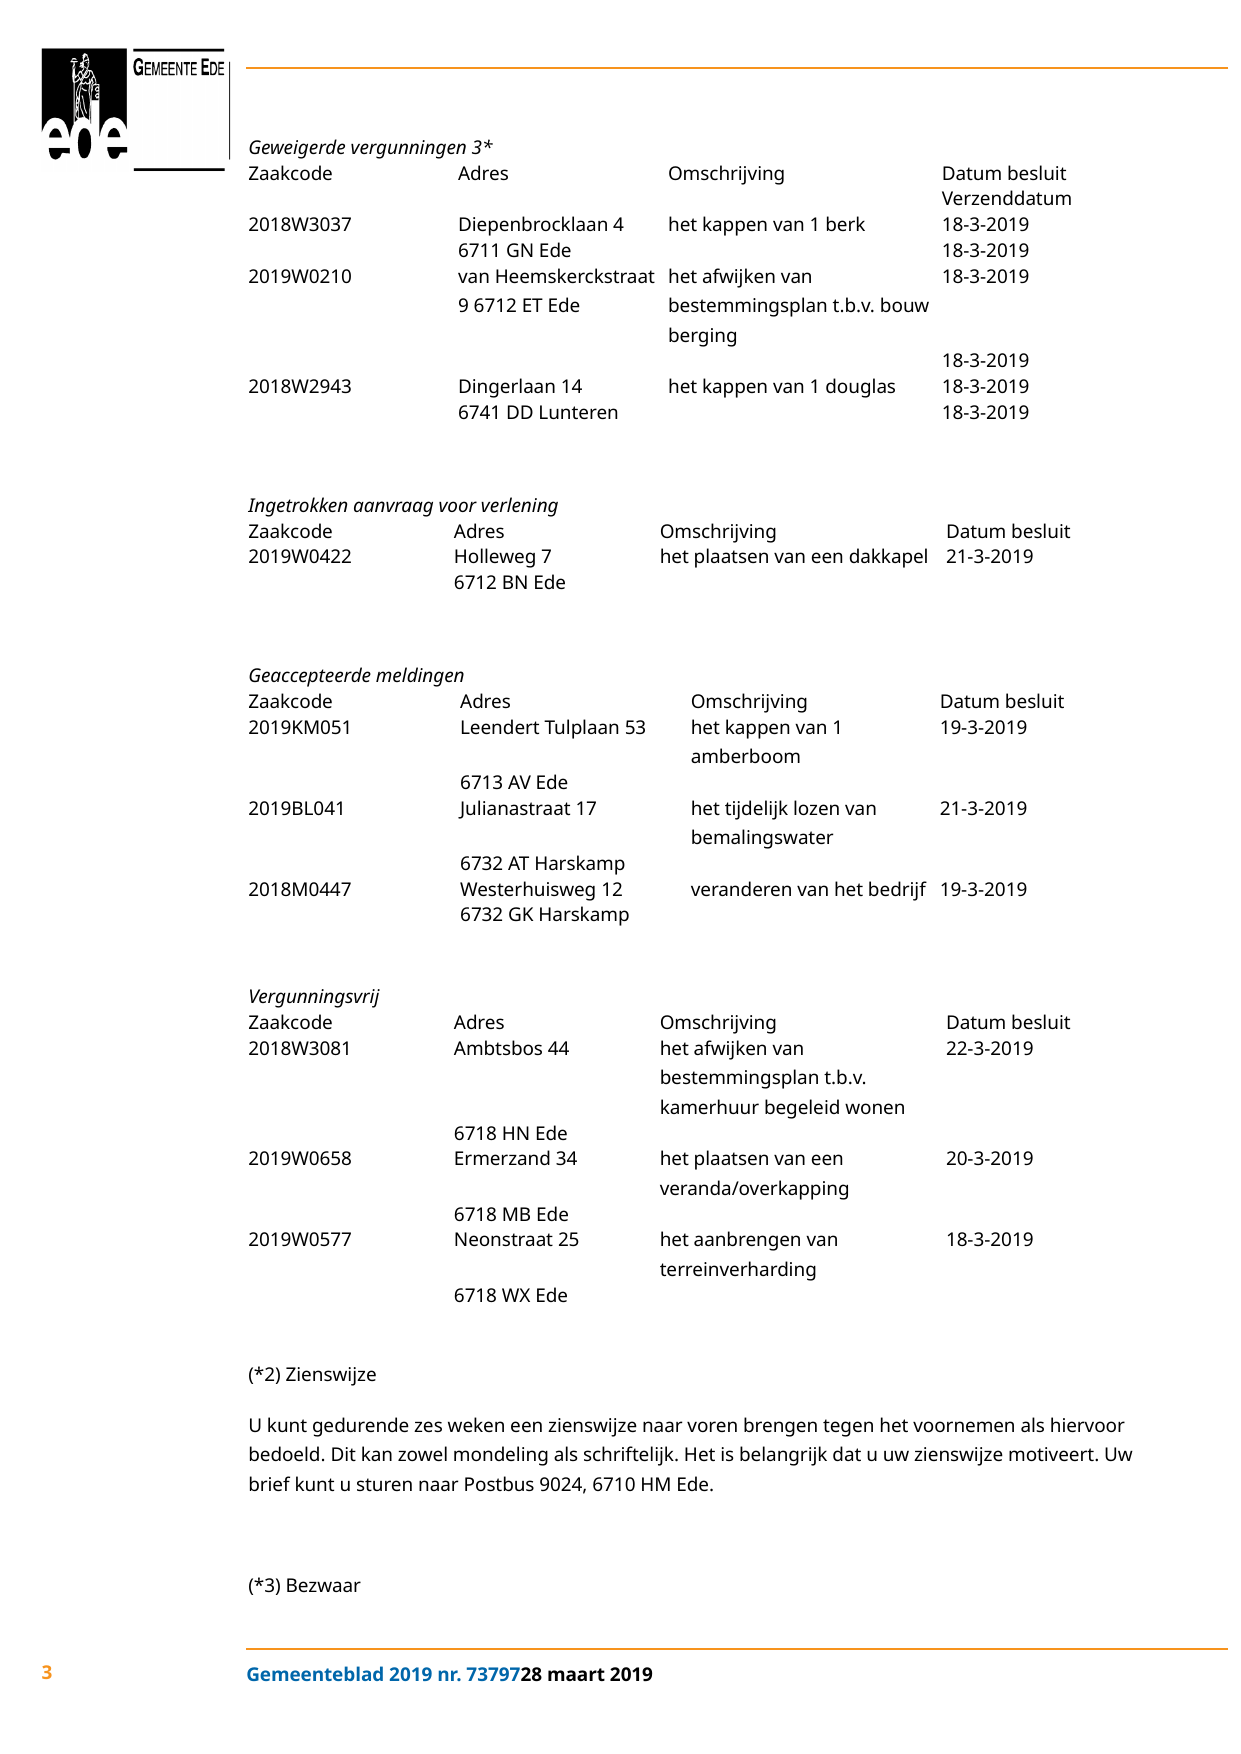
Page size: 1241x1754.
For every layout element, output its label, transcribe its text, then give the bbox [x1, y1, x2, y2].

table_cell het aanbrengen van terreinverharding [660, 1227, 946, 1282]
table_cell Leendert Tulplaan 53 [460, 714, 691, 769]
table_header Omschrijving [668, 160, 942, 186]
table_header Omschrijving [691, 688, 939, 714]
table_cell [248, 1120, 454, 1146]
table_cell [248, 237, 458, 263]
table_cell Diepenbrocklaan 4 [458, 211, 668, 237]
text Vergunningsvrij [248, 983, 1152, 1009]
table_cell het tijdelijk lozen van bemalingswater [691, 795, 939, 850]
table_cell 18-3-2019 [942, 237, 1152, 263]
table_cell [248, 902, 460, 927]
table_cell [668, 399, 942, 425]
table_cell [248, 1201, 454, 1227]
table_cell 2019W0658 [248, 1146, 454, 1201]
table_cell Neonstraat 25 [454, 1227, 659, 1282]
table_cell 2018M0447 [248, 876, 460, 902]
table_cell het afwijken van bestemmingsplan t.b.v. bouw berging [668, 263, 942, 348]
table_cell het plaatsen van een dakkapel [660, 544, 946, 569]
table_cell [691, 850, 939, 876]
table_cell [248, 769, 460, 795]
table_cell het kappen van 1 amberboom [691, 714, 939, 769]
table_cell [946, 1120, 1152, 1146]
table_cell [946, 569, 1152, 595]
table_cell 18-3-2019 [942, 211, 1152, 237]
table_cell [458, 186, 668, 211]
table_cell 18-3-2019 [942, 263, 1152, 348]
table_header Datum besluit [940, 688, 1152, 714]
table_cell [248, 1282, 454, 1308]
table_cell [248, 399, 458, 425]
table_cell 2019W0577 [248, 1227, 454, 1282]
text Ingetrokken aanvraag voor verlening [248, 492, 1152, 518]
table_cell Ermerzand 34 [454, 1146, 659, 1201]
table_cell 2018W3037 [248, 211, 458, 237]
table_cell 18-3-2019 [946, 1227, 1152, 1282]
table_cell [940, 769, 1152, 795]
table_cell 18-3-2019 [942, 348, 1152, 373]
table_cell Westerhuisweg 12 [460, 876, 691, 902]
table_cell [668, 186, 942, 211]
table_cell [660, 1282, 946, 1308]
table_cell veranderen van het bedrijf [691, 876, 939, 902]
table_cell van Heemskerckstraat 9 6712 ET Ede [458, 263, 668, 348]
table_cell 6732 GK Harskamp [460, 902, 691, 927]
table_cell [660, 569, 946, 595]
table_header Datum besluit [946, 1009, 1152, 1035]
table_cell Julianastraat 17 [460, 795, 691, 850]
table_header Omschrijving [660, 518, 946, 544]
table_cell [940, 902, 1152, 927]
table_header Datum besluit [946, 518, 1152, 544]
table_cell [248, 569, 454, 595]
table_cell [660, 1201, 946, 1227]
table_cell 2019KM051 [248, 714, 460, 769]
table_cell het plaatsen van een veranda/overkapping [660, 1146, 946, 1201]
text Geaccepteerde meldingen [248, 662, 1152, 688]
table_cell 18-3-2019 [942, 399, 1152, 425]
text (*2) Zienswijze [248, 1361, 1152, 1387]
table_cell [248, 348, 458, 373]
table_cell [940, 850, 1152, 876]
table_cell het afwijken van bestemmingsplan t.b.v. kamerhuur begeleid wonen [660, 1035, 946, 1120]
table_cell het kappen van 1 douglas [668, 374, 942, 399]
table_cell 19-3-2019 [940, 876, 1152, 902]
table_cell 19-3-2019 [940, 714, 1152, 769]
table_cell 2018W2943 [248, 374, 458, 399]
table_cell 6718 MB Ede [454, 1201, 659, 1227]
table_cell [660, 1120, 946, 1146]
table_header Datum besluit [942, 160, 1152, 186]
table_cell 2019W0422 [248, 544, 454, 569]
table_header Zaakcode [248, 1009, 454, 1035]
table_cell [691, 769, 939, 795]
table_header Omschrijving [660, 1009, 946, 1035]
table_cell Dingerlaan 14 [458, 374, 668, 399]
table_header Zaakcode [248, 160, 458, 186]
table_cell 6711 GN Ede [458, 237, 668, 263]
table_cell Verzenddatum [942, 186, 1152, 211]
table_header Adres [454, 1009, 659, 1035]
table_cell 6712 BN Ede [454, 569, 659, 595]
table_cell 2019BL041 [248, 795, 460, 850]
table_cell 21-3-2019 [940, 795, 1152, 850]
table_cell Ambtsbos 44 [454, 1035, 659, 1120]
table_header Adres [454, 518, 659, 544]
table_header Adres [458, 160, 668, 186]
table_cell [668, 348, 942, 373]
text Geweigerde vergunningen 3* [248, 134, 1152, 160]
table_cell 6732 AT Harskamp [460, 850, 691, 876]
table_cell 6718 HN Ede [454, 1120, 659, 1146]
table_cell [946, 1201, 1152, 1227]
table_header Zaakcode [248, 688, 460, 714]
text (*3) Bezwaar [248, 1572, 1152, 1597]
picture [41, 47, 231, 172]
table_cell 2019W0210 [248, 263, 458, 348]
table_cell 2018W3081 [248, 1035, 454, 1120]
table_cell 6741 DD Lunteren [458, 399, 668, 425]
table_header Adres [460, 688, 691, 714]
table_cell [248, 850, 460, 876]
table_cell 22-3-2019 [946, 1035, 1152, 1120]
text U kunt gedurende zes weken een zienswijze naar voren brengen tegen het voornemen als hiervoor bedoeld. Dit kan zowel mondeling als schriftelijk. Het is belangrijk dat u uw zienswijze motiveert. Uw brief kunt u sturen naar Postbus 9024, 6710 HM Ede. [248, 1412, 1152, 1497]
table_header Zaakcode [248, 518, 454, 544]
table_cell [458, 348, 668, 373]
table_cell [668, 237, 942, 263]
table_cell 18-3-2019 [942, 374, 1152, 399]
table_cell het kappen van 1 berk [668, 211, 942, 237]
table_cell [248, 186, 458, 211]
table_cell Holleweg 7 [454, 544, 659, 569]
table_cell [691, 902, 939, 927]
table_cell 20-3-2019 [946, 1146, 1152, 1201]
table_cell 6713 AV Ede [460, 769, 691, 795]
table_cell [946, 1282, 1152, 1308]
table_cell 6718 WX Ede [454, 1282, 659, 1308]
table_cell 21-3-2019 [946, 544, 1152, 569]
